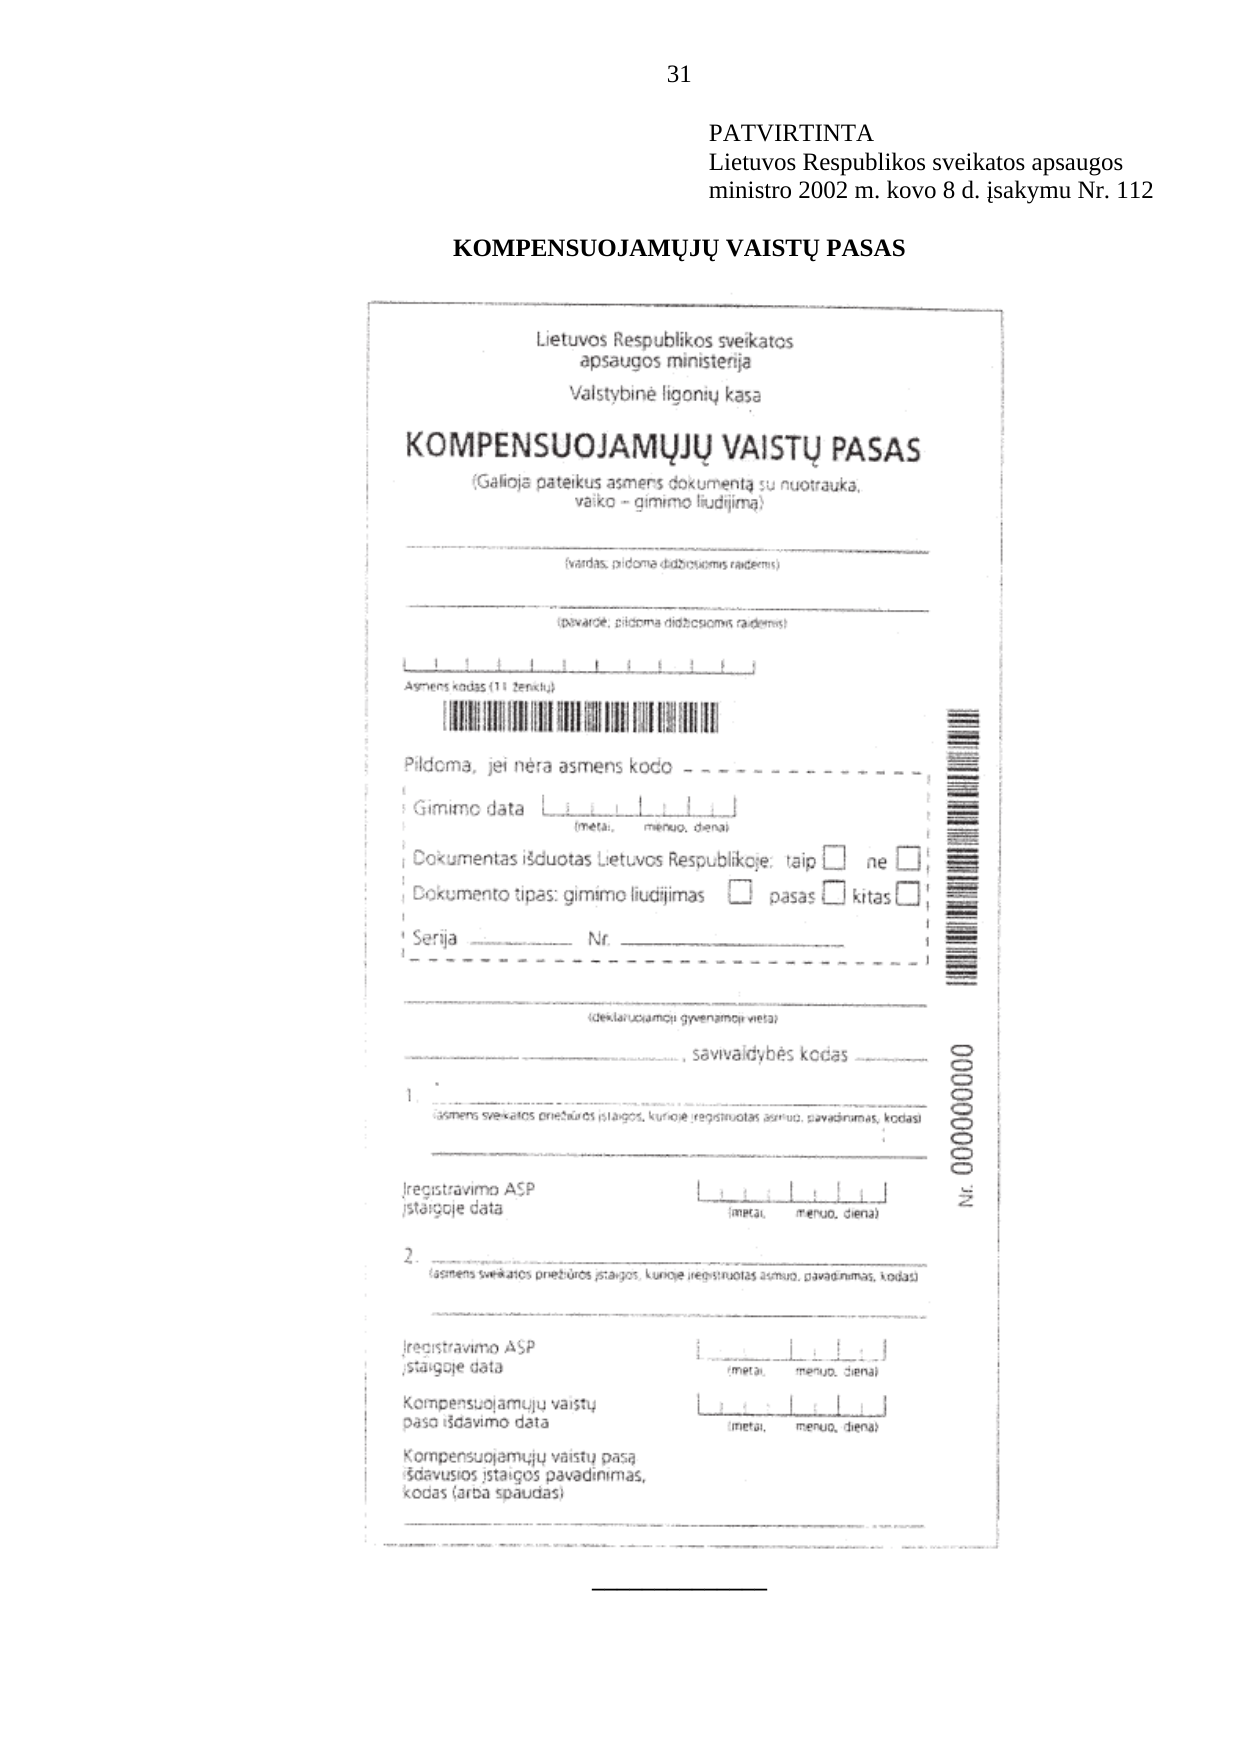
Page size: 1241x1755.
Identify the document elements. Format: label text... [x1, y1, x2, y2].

text ______________ [177, 1564, 1181, 1593]
text PATVIRTINTA [709, 118, 1181, 147]
text ministro 2002 m. kovo 8 d. įsakymu Nr. 112 [177, 176, 1181, 204]
text KOMPENSUOJAMŲJŲ VAISTŲ PASAS [177, 233, 1181, 262]
text Lietuvos Respublikos sveikatos apsaugos [177, 147, 1181, 176]
